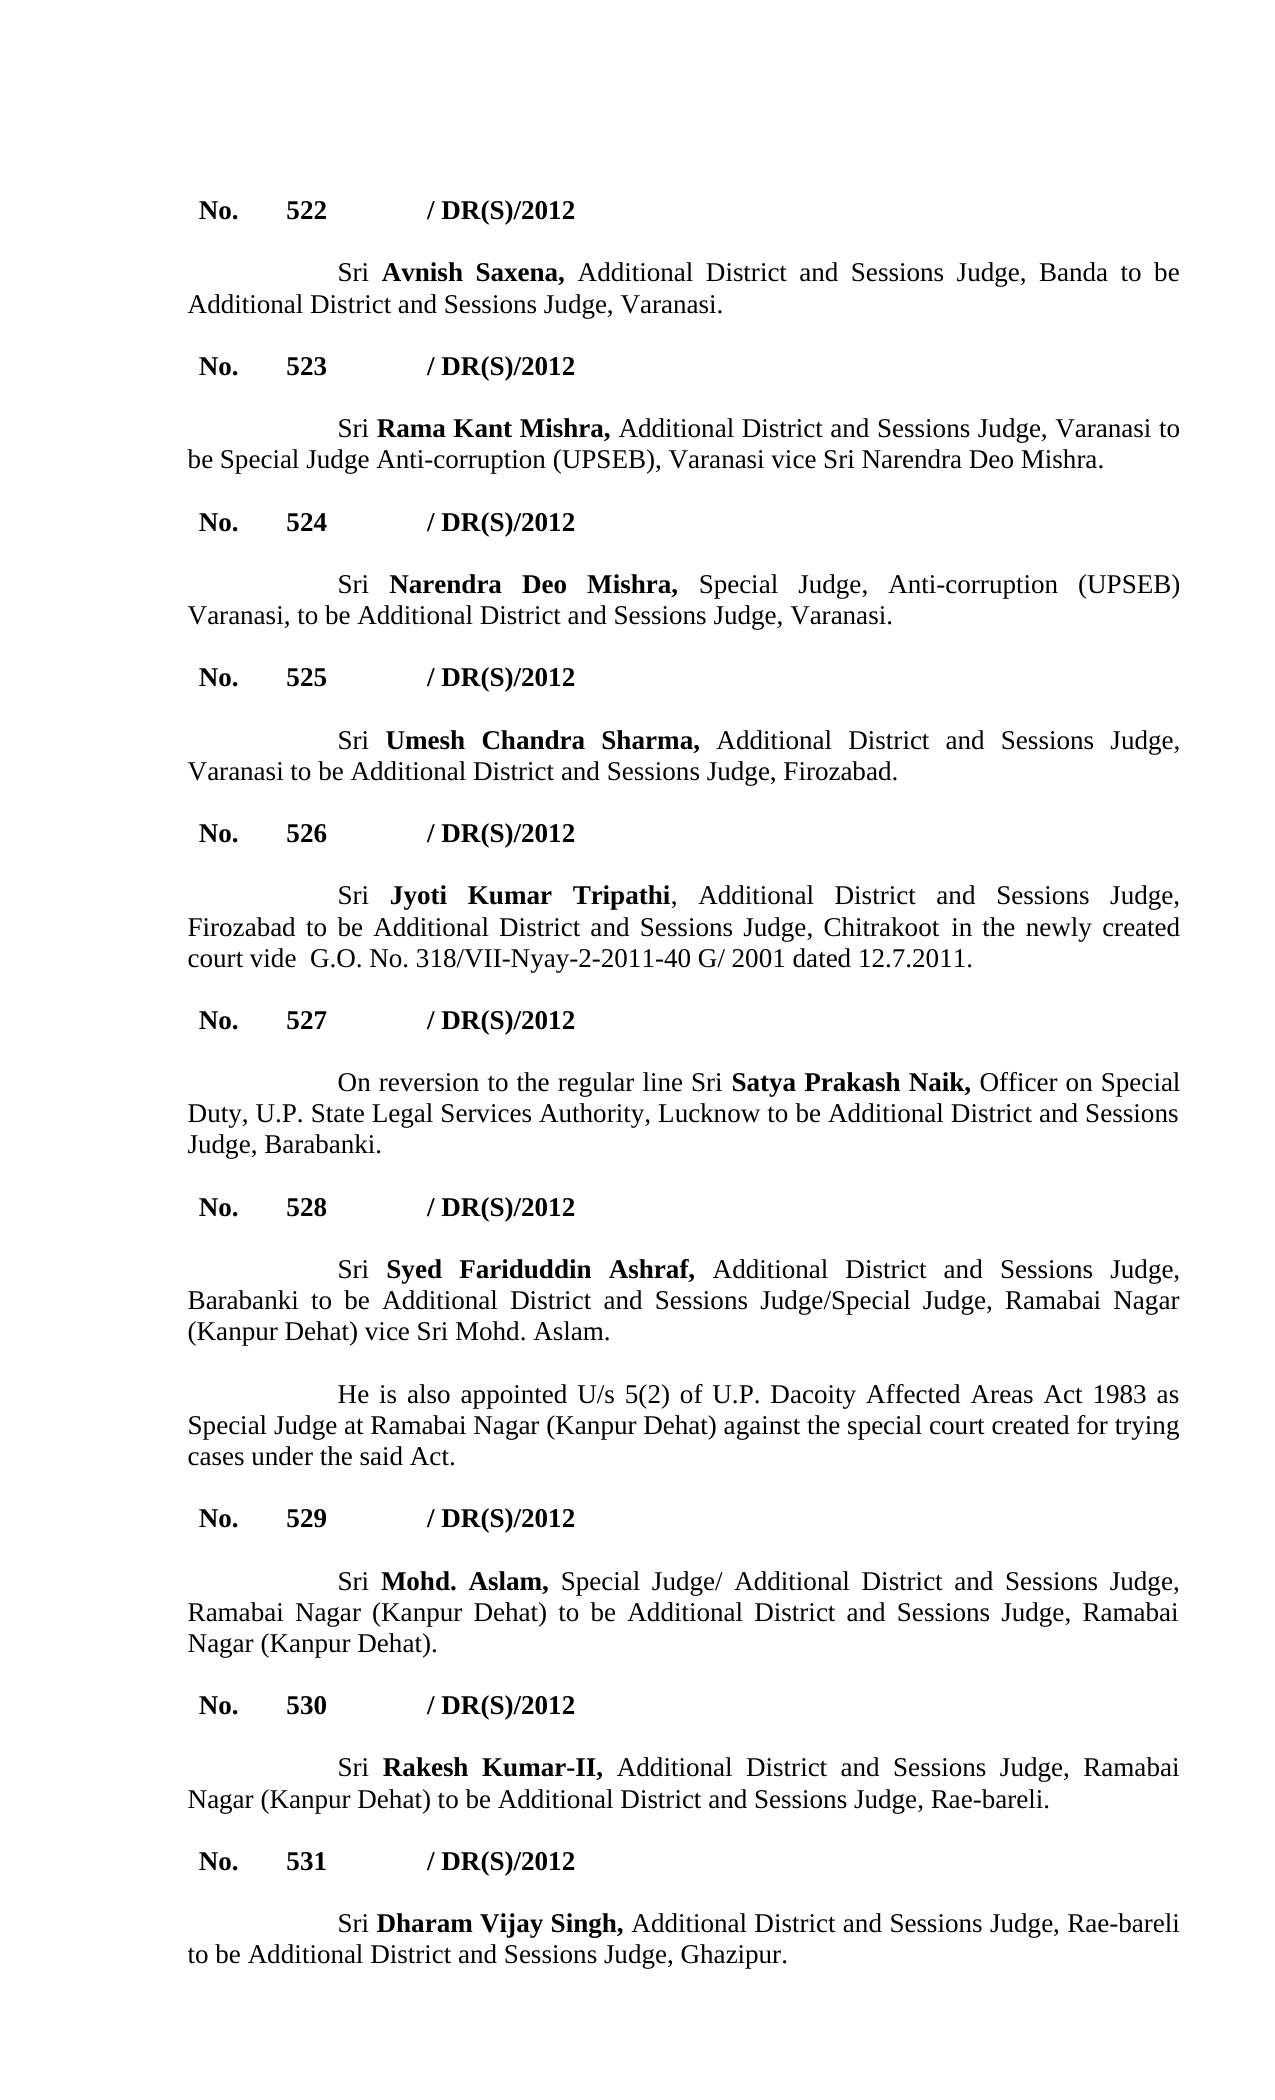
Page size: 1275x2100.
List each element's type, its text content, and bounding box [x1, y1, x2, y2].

text On reversion to the regular line Sri Satya Prakash Naik, Officer on Special Duty, U.P. State Legal Services Authority, Lucknow to be Additional District and Sessions Judge, Barabanki. [187, 1066, 1181, 1160]
table_header / DR(S)/2012 [364, 506, 714, 537]
table_header / DR(S)/2012 [364, 1191, 714, 1222]
table_header No. [186, 194, 275, 225]
table_header No. [186, 1845, 275, 1876]
table_header [275, 194, 364, 225]
table_header / DR(S)/2012 [364, 1004, 714, 1035]
table_header / DR(S)/2012 [364, 1689, 714, 1720]
table_header [275, 1689, 364, 1720]
text He is also appointed U/s 5(2) of U.P. Dacoity Affected Areas Act 1983 as Special Judge at Ramabai Nagar (Kanpur Dehat) against the special court created for trying cases under the said Act. [187, 1378, 1181, 1471]
table_header [275, 1191, 364, 1222]
table_header No. [186, 1503, 275, 1533]
table_header [275, 1503, 364, 1533]
table_header / DR(S)/2012 [364, 1845, 714, 1876]
table_header [275, 1004, 364, 1035]
text Sri Rakesh Kumar-II, Additional District and Sessions Judge, Ramabai Nagar (Kanpur Dehat) to be Additional District and Sessions Judge, Rae-bareli. [187, 1752, 1181, 1814]
table_header [275, 1845, 364, 1876]
text Sri Rama Kant Mishra, Additional District and Sessions Judge, Varanasi to be Special Judge Anti-corruption (UPSEB), Varanasi vice Sri Narendra Deo Mishra. [187, 412, 1181, 474]
table_header No. [186, 506, 275, 537]
table_header No. [186, 350, 275, 381]
text Sri Mohd. Aslam, Special Judge/ Additional District and Sessions Judge, Ramabai Nagar (Kanpur Dehat) to be Additional District and Sessions Judge, Ramabai Nagar (Kanpur Dehat). [187, 1565, 1181, 1658]
table_header [275, 661, 364, 693]
text Sri Dharam Vijay Singh, Additional District and Sessions Judge, Rae-bareli to be Additional District and Sessions Judge, Ghazipur. [187, 1907, 1181, 1969]
table_header No. [186, 1191, 275, 1222]
table_header [275, 817, 364, 848]
table_header / DR(S)/2012 [364, 661, 714, 693]
table_header No. [186, 661, 275, 693]
text Sri Jyoti Kumar Tripathi, Additional District and Sessions Judge, Firozabad to be Additional District and Sessions Judge, Chitrakoot in the newly created court vide G.O. No. 318/VII-Nyay-2-2011-40 G/ 2001 dated 12.7.2011. [187, 879, 1181, 973]
table_header No. [186, 1689, 275, 1720]
table_header / DR(S)/2012 [364, 1503, 714, 1533]
table_header [275, 506, 364, 537]
table_header No. [186, 817, 275, 848]
table_header / DR(S)/2012 [364, 817, 714, 848]
table_header / DR(S)/2012 [364, 350, 714, 381]
table_header / DR(S)/2012 [364, 194, 714, 225]
text Sri Avnish Saxena, Additional District and Sessions Judge, Banda to be Additional District and Sessions Judge, Varanasi. [187, 257, 1181, 319]
text Sri Syed Fariduddin Ashraf, Additional District and Sessions Judge, Barabanki to be Additional District and Sessions Judge/Special Judge, Ramabai Nagar (Kanpur Dehat) vice Sri Mohd. Aslam. [187, 1253, 1181, 1347]
text Sri Narendra Deo Mishra, Special Judge, Anti-corruption (UPSEB) Varanasi, to be Additional District and Sessions Judge, Varanasi. [187, 568, 1181, 630]
table_header No. [186, 1004, 275, 1035]
text Sri Umesh Chandra Sharma, Additional District and Sessions Judge, Varanasi to be Additional District and Sessions Judge, Firozabad. [187, 724, 1181, 786]
table_header [275, 350, 364, 381]
